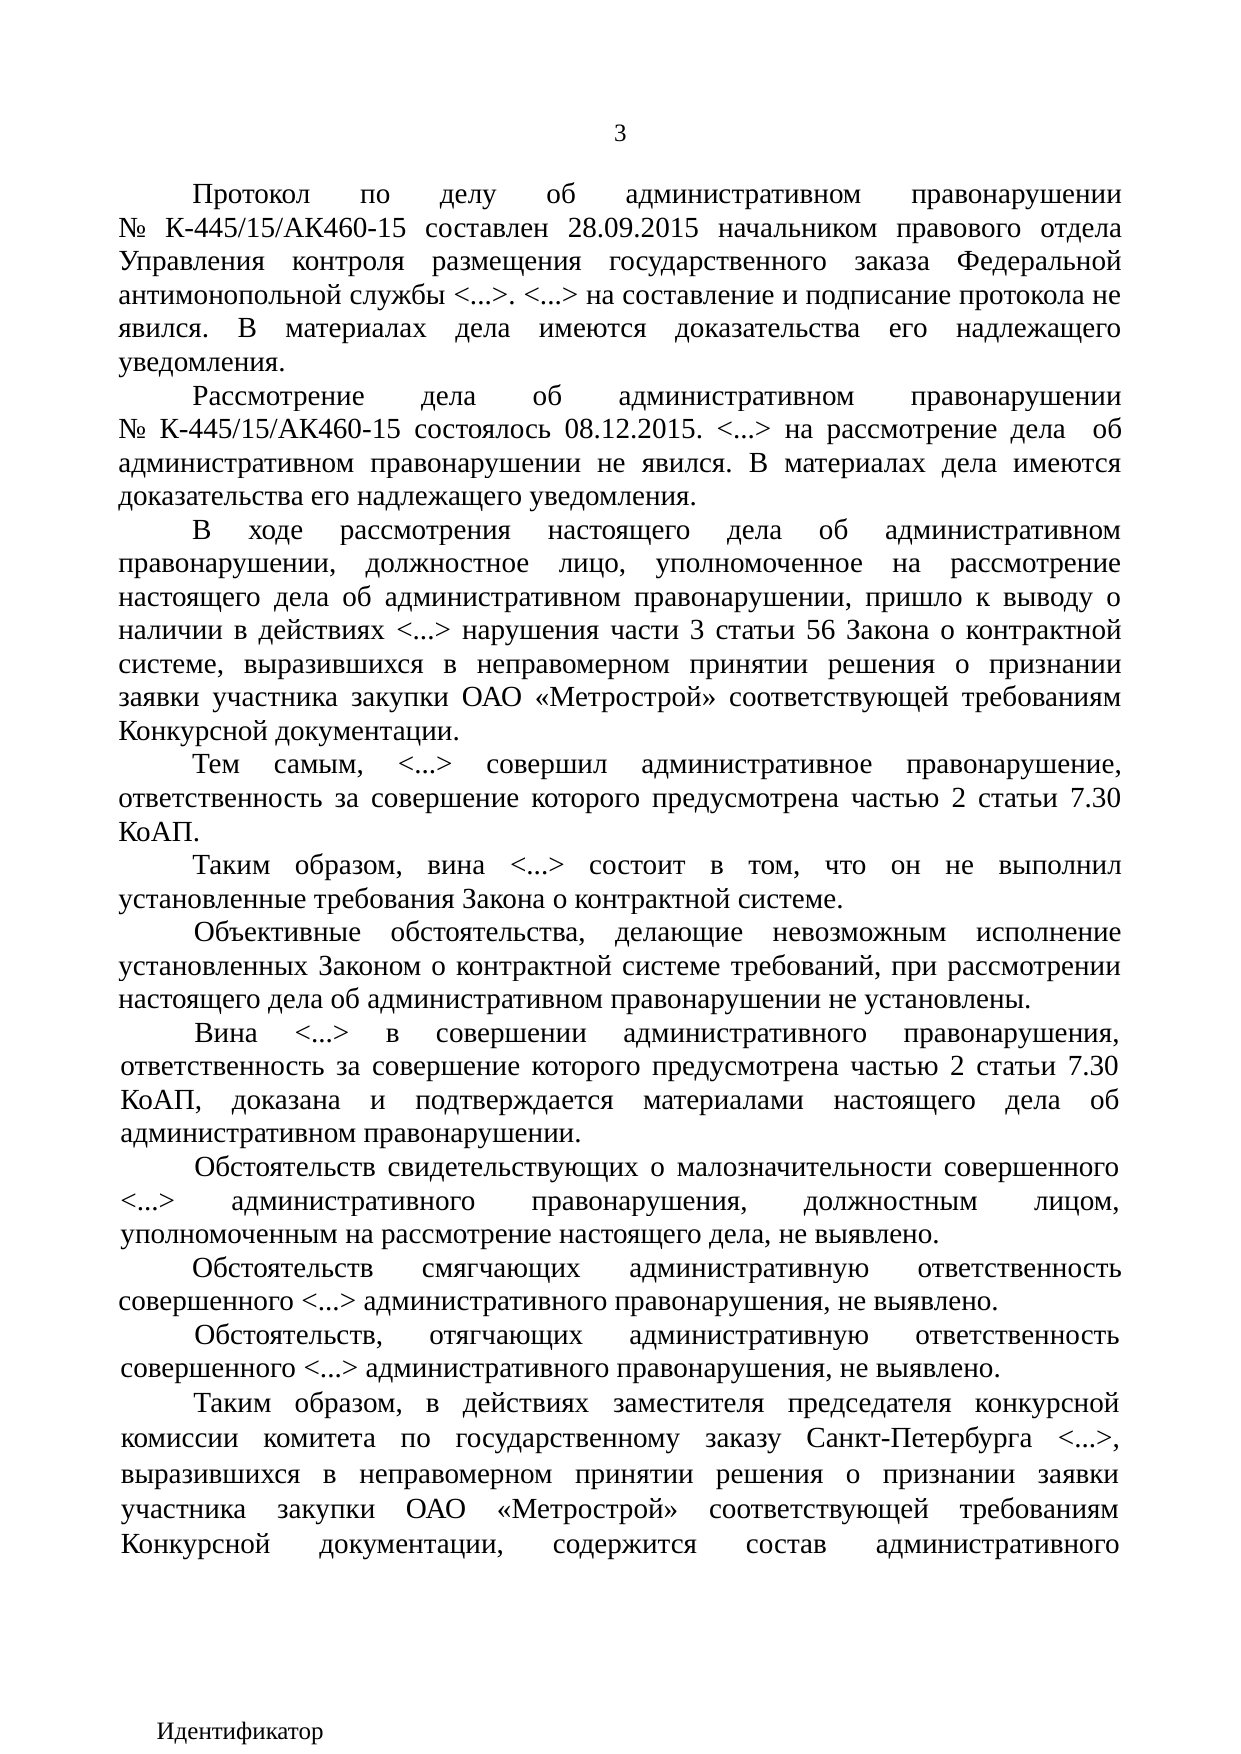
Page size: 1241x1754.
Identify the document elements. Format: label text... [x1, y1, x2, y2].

text Объективные обстоятельства, делающие невозможным исполнение установленных Законом о контрактной системе требований, при рассмотрении настоящего дела об административном правонарушении не установлены. [118, 914, 1122, 1015]
text Протокол по делу об административном правонарушении № К-445/15/АК460-15 составлен 28.09.2015 начальником правового отдела Управления контроля размещения государственного заказа Федеральной антимонопольной службы <...>. <...> на составление и подписание протокола не явился. В материалах дела имеются доказательства его надлежащего уведомления. [118, 176, 1122, 378]
text Таким образом, вина <...> состоит в том, что он не выполнил установленные требования Закона о контрактной системе. [118, 847, 1122, 914]
text Обстоятельств смягчающих административную ответственность совершенного <...> административного правонарушения, не выявлено. [118, 1250, 1122, 1317]
text Вина <...> в совершении административного правонарушения, ответственность за совершение которого предусмотрена частью 2 статьи 7.30 КоАП, доказана и подтверждается материалами настоящего дела об административном правонарушении. [120, 1015, 1120, 1149]
text Тем самым, <...> совершил административное правонарушение, ответственность за совершение которого предусмотрена частью 2 статьи 7.30 КоАП. [118, 747, 1122, 847]
text Обстоятельств, отягчающих административную ответственность совершенного <...> административного правонарушения, не выявлено. [120, 1317, 1120, 1384]
text В ходе рассмотрения настоящего дела об административном правонарушении, должностное лицо, уполномоченное на рассмотрение настоящего дела об административном правонарушении, пришло к выводу о наличии в действиях <...> нарушения части 3 статьи 56 Закона о контрактной системе, выразившихся в неправомерном принятии решения о признании заявки участника закупки ОАО «Метрострой» соответствующей требованиям Конкурсной документации. [118, 512, 1122, 747]
text Таким образом, в действиях заместителя председателя конкурсной комиссии комитета по государственному заказу Санкт-Петербурга <...>, выразившихся в неправомерном принятии решения о признании заявки участника закупки ОАО «Метрострой» соответствующей требованиям Конкурсной документации, содержится состав административного [121, 1384, 1120, 1561]
text Рассмотрение дела об административном правонарушении № К-445/15/АК460-15 состоялось 08.12.2015. <...> на рассмотрение дела об административном правонарушении не явился. В материалах дела имеются доказательства его надлежащего уведомления. [118, 378, 1122, 512]
text Обстоятельств свидетельствующих о малозначительности совершенного <...> административного правонарушения, должностным лицом, уполномоченным на рассмотрение настоящего дела, не выявлено. [120, 1149, 1120, 1250]
